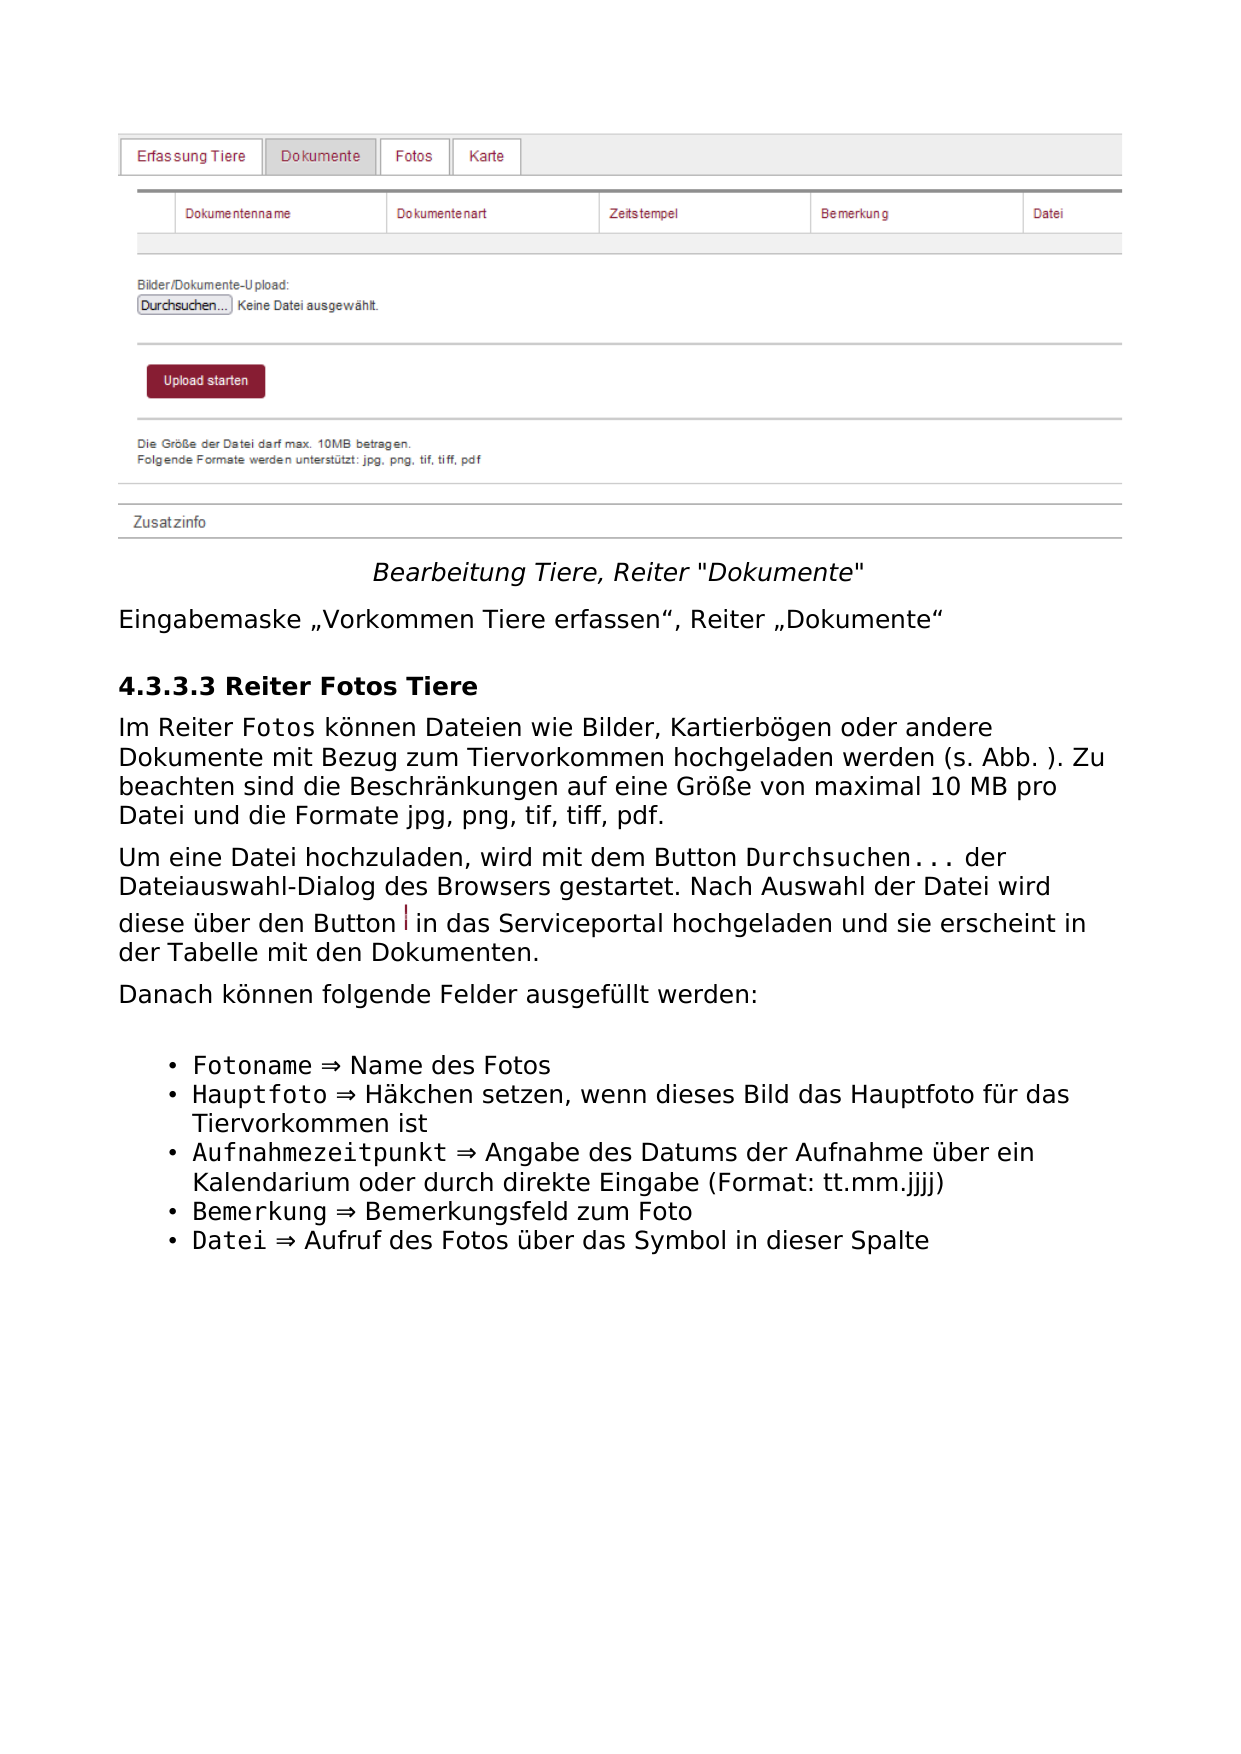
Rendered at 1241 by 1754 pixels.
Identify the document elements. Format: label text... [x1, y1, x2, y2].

list Aufnahmezeitpunkt ⇒ Angabe des Datums der Aufnahme über ein Kalendarium oder durch direkte Eingabe (Format: tt.mm.jjjj) [177, 1139, 1122, 1197]
text Im Reiter Fotos können Dateien wie Bilder, Kartierbögen oder andere Dokumente mit Bezug zum Tiervorkommen hochgeladen werden (s. Abb. ). Zu beachten sind die Beschränkungen auf eine Größe von maximal 10 MB pro Datei und die Formate jpg, png, tif, tiff, pdf. [118, 714, 1122, 830]
text Bearbeitung Tiere, Reiter "Dokumente" [118, 558, 1122, 587]
list Bemerkung ⇒ Bemerkungsfeld zum Foto [177, 1197, 1122, 1226]
text Eingabemaske „Vorkommen Tiere erfassen“, Reiter „Dokumente“ [118, 605, 1122, 634]
text Danach können folgende Felder ausgefüllt werden: [118, 980, 1122, 1009]
list Hauptfoto ⇒ Häkchen setzen, wenn dieses Bild das Hauptfoto für das Tiervorkommen ist [177, 1080, 1122, 1139]
picture [118, 130, 1123, 558]
picture [404, 901, 408, 933]
list Datei ⇒ Aufruf des Fotos über das Symbol in dieser Spalte [177, 1226, 1122, 1255]
subtitle 4.3.3.3 Reiter Fotos Tiere [118, 672, 1122, 701]
text Um eine Datei hochzuladen, wird mit dem Button Durchsuchen... der Dateiauswahl-Dialog des Browsers gestartet. Nach Auswahl der Datei wird diese über den Button in das Serviceportal hochgeladen und sie erscheint in der Tabelle mit den Dokumenten. [118, 843, 1122, 967]
list Fotoname ⇒ Name des Fotos [177, 1051, 1122, 1080]
